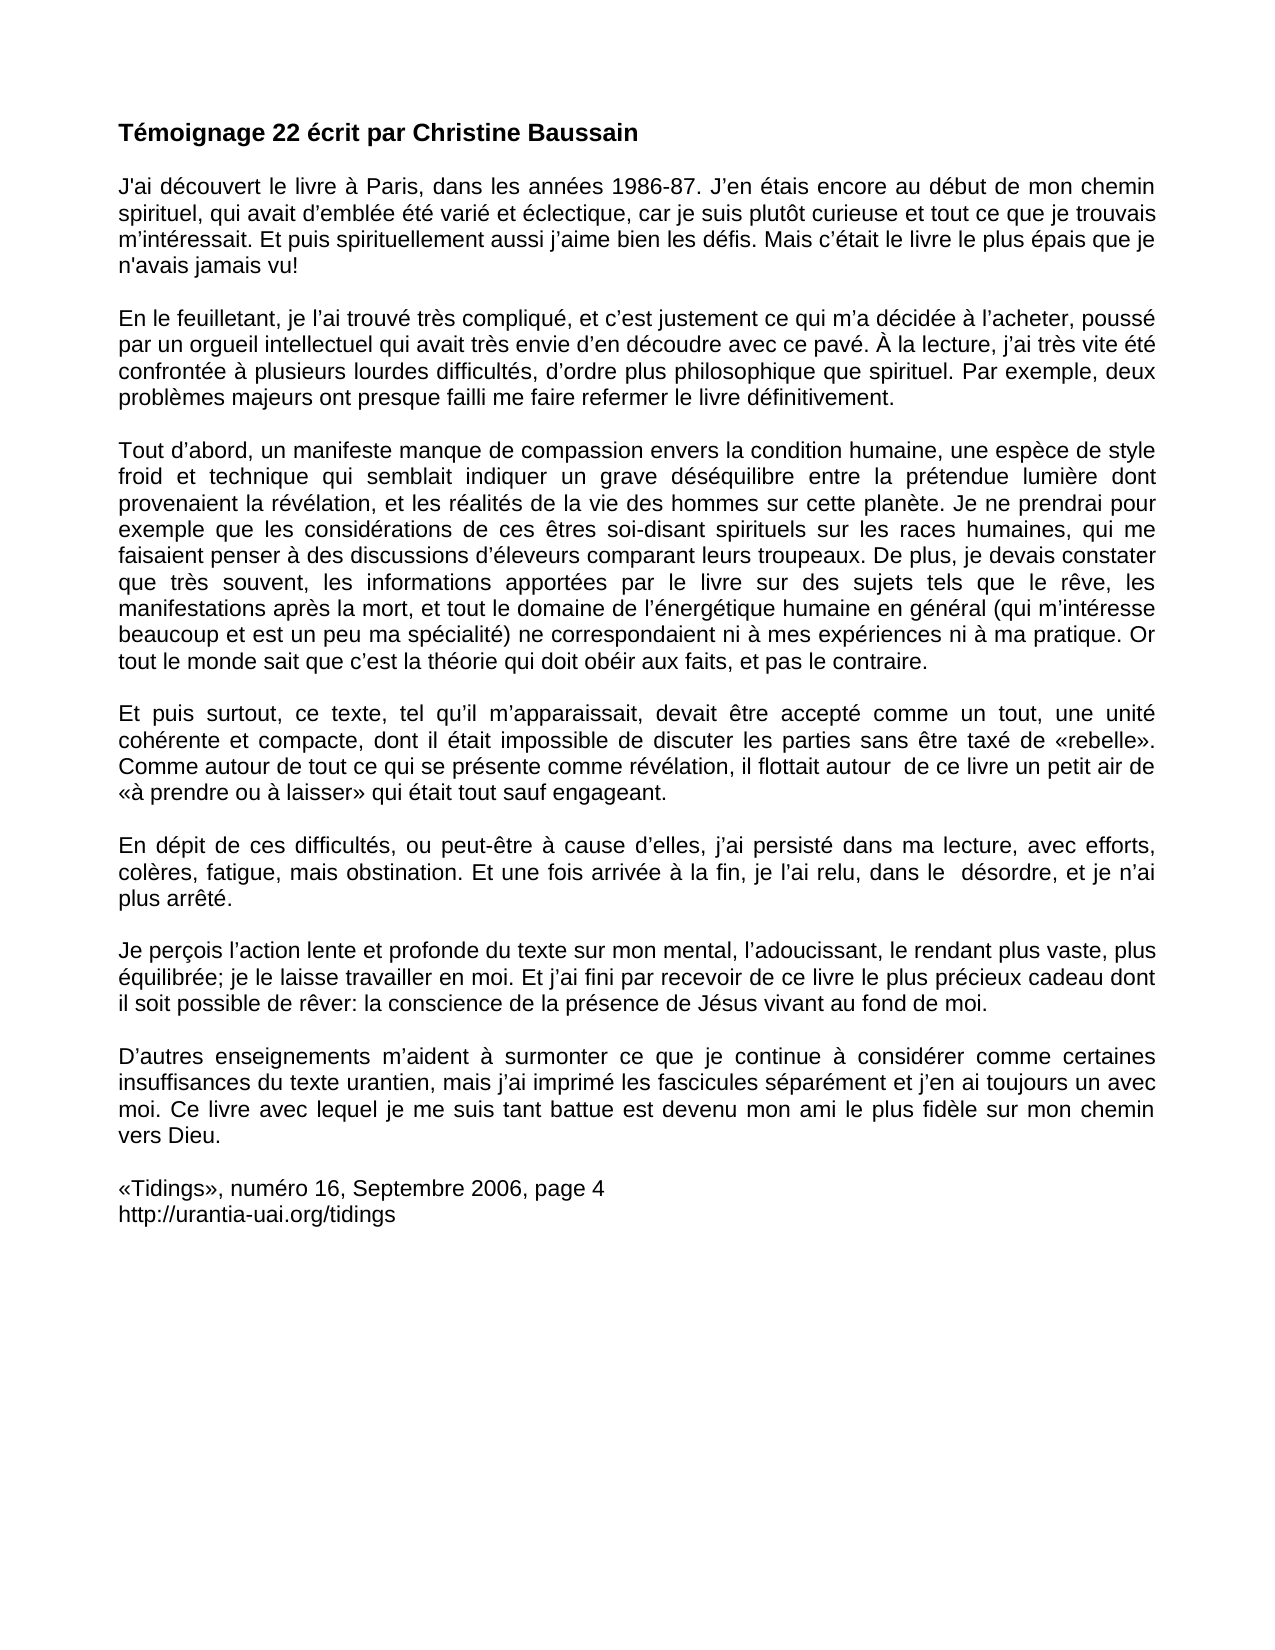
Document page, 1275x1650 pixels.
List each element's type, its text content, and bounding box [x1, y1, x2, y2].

text Tout d’abord, un manifeste manque de compassion envers la condition humaine, une espèce de style froid et technique qui semblait indiquer un grave déséquilibre entre la prétendue lumière dont provenaient la révélation, et les réalités de la vie des hommes sur cette planète. Je ne prendrai pour exemple que les considérations de ces êtres soi-disant spirituels sur les races humaines, qui me faisaient penser à des discussions d’éleveurs comparant leurs troupeaux. De plus, je devais constater que très souvent, les informations apportées par le livre sur des sujets tels que le rêve, les manifestations après la mort, et tout le domaine de l’énergétique humaine en général (qui m’intéresse beaucoup et est un peu ma spécialité) ne correspondaient ni à mes expériences ni à ma pratique. Or tout le monde sait que c’est la théorie qui doit obéir aux faits, et pas le contraire. [118, 437, 1157, 674]
text En le feuilletant, je l’ai trouvé très compliqué, et c’est justement ce qui m’a décidée à l’acheter, poussé par un orgueil intellectuel qui avait très envie d’en découdre avec ce pavé. À la lecture, j’ai très vite été confrontée à plusieurs lourdes difficultés, d’ordre plus philosophique que spirituel. Par exemple, deux problèmes majeurs ont presque failli me faire refermer le livre définitivement. [118, 305, 1157, 410]
text http://urantia-uai.org/tidings [118, 1201, 1157, 1227]
text En dépit de ces difficultés, ou peut-être à cause d’elles, j’ai persisté dans ma lecture, avec efforts, colères, fatigue, mais obstination. Et une fois arrivée à la fin, je l’ai relu, dans le désordre, et je n’ai plus arrêté. [118, 832, 1157, 911]
text Je perçois l’action lente et profonde du texte sur mon mental, l’adoucissant, le rendant plus vaste, plus équilibrée; je le laisse travailler en moi. Et j’ai fini par recevoir de ce livre le plus précieux cadeau dont il soit possible de rêver: la conscience de la présence de Jésus vivant au fond de moi. [118, 937, 1157, 1017]
text Et puis surtout, ce texte, tel qu’il m’apparaissait, devait être accepté comme un tout, une unité cohérente et compacte, dont il était impossible de discuter les parties sans être taxé de «rebelle». Comme autour de tout ce qui se présente comme révélation, il flottait autour de ce livre un petit air de «à prendre ou à laisser» qui était tout sauf engageant. [118, 700, 1157, 806]
text D’autres enseignements m’aident à surmonter ce que je continue à considérer comme certaines insuffisances du texte urantien, mais j’ai imprimé les fascicules séparément et j’en ai toujours un avec moi. Ce livre avec lequel je me suis tant battue est devenu mon ami le plus fidèle sur mon chemin vers Dieu. [118, 1043, 1157, 1148]
text «Tidings», numéro 16, Septembre 2006, page 4 [118, 1175, 1157, 1201]
text Témoignage 22 écrit par Christine Baussain [118, 118, 1157, 147]
text J'ai découvert le livre à Paris, dans les années 1986-87. J’en étais encore au début de mon chemin spirituel, qui avait d’emblée été varié et éclectique, car je suis plutôt curieuse et tout ce que je trouvais m’intéressait. Et puis spirituellement aussi j’aime bien les défis. Mais c’était le livre le plus épais que je n'avais jamais vu! [118, 173, 1157, 279]
